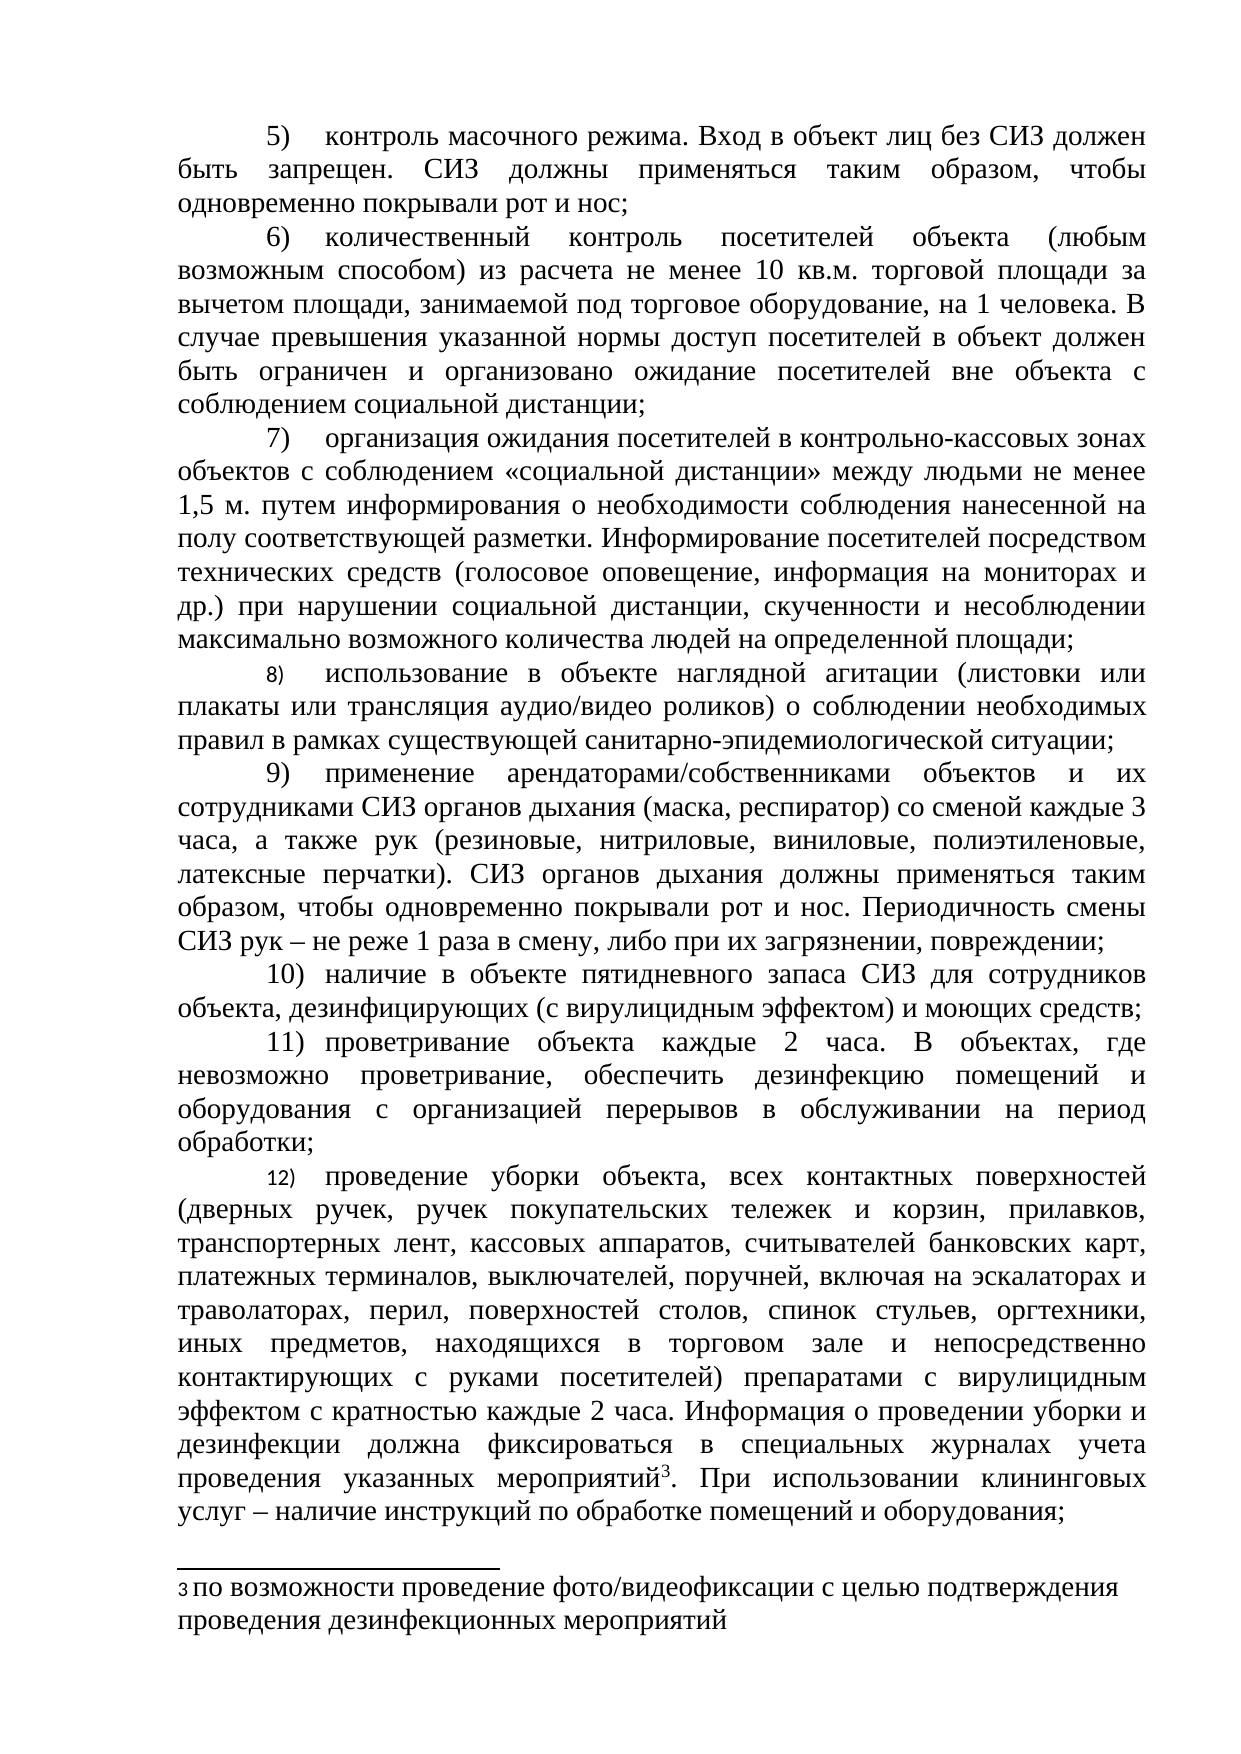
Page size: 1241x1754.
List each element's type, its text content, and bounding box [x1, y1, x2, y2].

list организация ожидания посетителей в контрольно-кассовых зонах объектов с соблюдением «социальной дистанции» между людьми не менее 1,5 м. путем информирования о необходимости соблюдения нанесенной на полу соответствующей разметки. Информирование посетителей посредством технических средств (голосовое оповещение, информация на мониторах и др.) при нарушении социальной дистанции, скученности и несоблюдении максимально возможного количества людей на определенной площади; [177, 420, 1147, 655]
list применение арендаторами/собственниками объектов и их сотрудниками СИЗ органов дыхания (маска, респиратор) со сменой каждые 3 часа, а также рук (резиновые, нитриловые, виниловые, полиэтиленовые, латексные перчатки). СИЗ органов дыхания должны применяться таким образом, чтобы одновременно покрывали рот и нос. Периодичность смены СИЗ рук – не реже 1 раза в смену, либо при их загрязнении, повреждении; [177, 755, 1147, 957]
list проветривание объекта каждые 2 часа. В объектах, где невозможно проветривание, обеспечить дезинфекцию помещений и оборудования с организацией перерывов в обслуживании на период обработки; [177, 1024, 1147, 1158]
list контроль масочного режима. Вход в объект лиц без СИЗ должен быть запрещен. СИЗ должны применяться таким образом, чтобы одновременно покрывали рот и нос; [177, 118, 1147, 219]
list наличие в объекте пятидневного запаса СИЗ для сотрудников объекта, дезинфицирующих (с вирулицидным эффектом) и моющих средств; [177, 957, 1147, 1024]
list по возможности проведение фото/видеофиксации с целью подтверждения проведения дезинфекционных мероприятий [177, 1569, 1152, 1636]
list количественный контроль посетителей объекта (любым возможным способом) из расчета не менее 10 кв.м. торговой площади за вычетом площади, занимаемой под торговое оборудование, на 1 человека. В случае превышения указанной нормы доступ посетителей в объект должен быть ограничен и организовано ожидание посетителей вне объекта с соблюдением социальной дистанции; [177, 219, 1147, 420]
list проведение уборки объекта, всех контактных поверхностей (дверных ручек, ручек покупательских тележек и корзин, прилавков, транспортерных лент, кассовых аппаратов, считывателей банковских карт, платежных терминалов, выключателей, поручней, включая на эскалаторах и траволаторах, перил, поверхностей столов, спинок стульев, оргтехники, иных предметов, находящихся в торговом зале и непосредственно контактирующих с руками посетителей) препаратами с вирулицидным эффектом с кратностью каждые 2 часа. Информация о проведении уборки и дезинфекции должна фиксироваться в специальных журналах учета проведения указанных мероприятий. При использовании клининговых услуг – наличие инструкций по обработке помещений и оборудования; [177, 1158, 1147, 1527]
list использование в объекте наглядной агитации (листовки или плакаты или трансляция аудио/видео роликов) о соблюдении необходимых правил в рамках существующей санитарно-эпидемиологической ситуации; [177, 655, 1147, 755]
